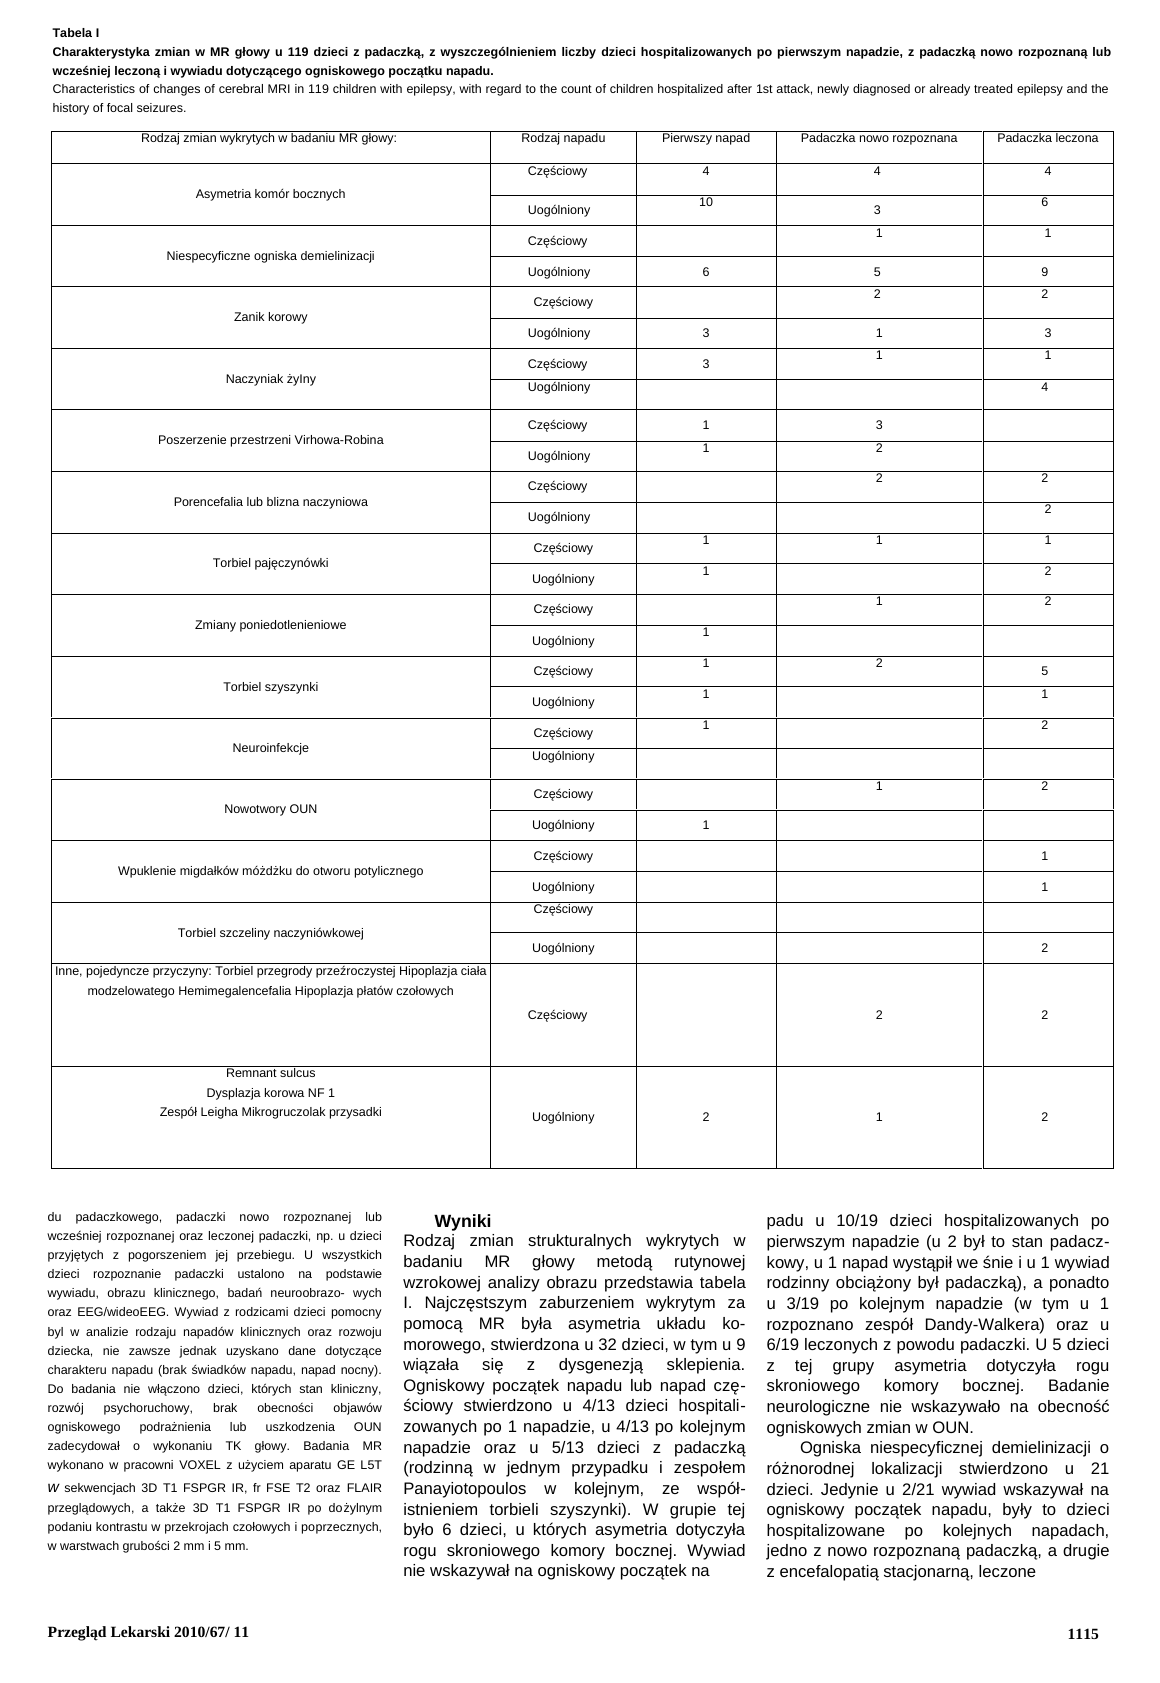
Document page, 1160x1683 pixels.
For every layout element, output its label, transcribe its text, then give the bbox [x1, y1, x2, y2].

table_cell 2 [984, 472, 1113, 502]
table_cell Torbiel pajęczynówki [52, 534, 490, 594]
table_cell 2 [984, 964, 1113, 1066]
table_cell [637, 749, 776, 778]
table_cell [637, 380, 776, 409]
table_cell 1 [984, 841, 1113, 871]
table_cell Uogólniony [491, 749, 636, 778]
table_cell 3 [984, 319, 1113, 348]
table_cell [777, 503, 982, 533]
table_cell 3 [637, 349, 776, 379]
table_cell 2 [984, 287, 1113, 318]
table_cell Uogólniony [491, 626, 636, 656]
table_cell 10 [637, 196, 776, 225]
table_cell [984, 749, 1113, 778]
table_cell [777, 933, 982, 963]
table_cell [777, 749, 982, 778]
table_cell Częściowy [491, 964, 636, 1066]
table_cell Częściowy [491, 410, 636, 441]
table_cell [777, 841, 982, 871]
table_cell Uogólniony [491, 564, 636, 594]
table_cell 1 [777, 349, 982, 379]
text Charakterystyka zmian w MR głowy u 119 dzieci z padaczką, z wyszczególnieniem liczby dzieci hospitalizowanych po pierwszym napadzie, z padaczką nowo rozpoznaną lub wcześniej leczoną i wywiadu dotyczącego ogniskowego początku napadu. [52, 44, 1112, 78]
table_cell Uogólniony [491, 687, 636, 717]
table_cell 2 [777, 964, 982, 1066]
table_cell Inne, pojedyncze przyczyny: Torbiel przegrody przeźroczystej Hipoplazja ciała modzelowatego Hemimegalencefalia Hipoplazja płatów czołowych [52, 964, 490, 1066]
table_cell [984, 903, 1113, 932]
table_header Rodzaj napadu [491, 132, 636, 163]
table_cell 1 [984, 226, 1113, 256]
table_cell 1 [777, 534, 982, 563]
table_cell Częściowy [491, 780, 636, 809]
table_cell Uogólniony [491, 442, 636, 471]
table_cell 4 [984, 380, 1113, 409]
text padu u 10/19 dzieci hospitalizowanych po pierwszym napadzie (u 2 był to stan padacz­kowy, u 1 napad wystąpił we śnie i u 1 wy­wiad rodzinny obciążony był padaczką), a ponadto u 3/19 po kolejnym napadzie (w tym u 1 rozpoznano zespół Dandy-Walkera) oraz u 6/19 leczonych z powodu padaczki. U 5 dzieci z tej grupy asymetria dotyczyła rogu skroniowego komory bocznej. Bada­nie neurologiczne nie wskazywało na obec­ność ogniskowych zmian w OUN. [766, 1211, 1109, 1437]
table_cell Poszerzenie przestrzeni Virhowa-Robina [52, 410, 490, 471]
table_cell Częściowy [491, 472, 636, 502]
table_cell [984, 811, 1113, 840]
table_cell 1 [777, 595, 982, 625]
table_cell 2 [984, 719, 1113, 748]
table_cell Zmiany poniedotlenieniowe [52, 595, 490, 656]
table_cell Częściowy [491, 287, 636, 318]
table_header Rodzaj zmian wykrytych w badaniu MR głowy: [52, 132, 490, 163]
table_cell 1 [637, 626, 776, 656]
table_cell Częściowy [491, 903, 636, 932]
table_cell Uogólniony [491, 1067, 636, 1168]
table_cell [984, 626, 1113, 656]
table_cell Neuroinfekcje [52, 719, 490, 778]
table_cell 1 [777, 1067, 982, 1168]
table_cell Remnant sulcus Dysplazja korowa NF 1 Zespół Leigha Mikrogruczolak przysadki [52, 1067, 490, 1168]
table_cell Częściowy [491, 657, 636, 686]
table_cell [777, 719, 982, 748]
table_header Pierwszy napad [637, 132, 776, 163]
table_cell [637, 933, 776, 963]
text Characteristics of changes of cerebral MRI in 119 children with epilepsy, with regard to the count of children hospitalized after 1st attack, newly diagnosed or already treated epilepsy and the history of focal seizures. [52, 82, 1112, 115]
text Ogniska niespecyficznej demielinizacji o różnorodnej lokalizacji stwierdzono u 21 dzieci. Jedynie u 2/21 wywiad wskazywał na ogniskowy początek napadu, były to dzie­ci hospitalizowane po kolejnych napadach, jedno z nowo rozpoznaną padaczką, a dru­gie z encefalopatią stacjonarną, leczone [766, 1438, 1109, 1581]
table_cell 6 [984, 196, 1113, 225]
table_cell 4 [637, 164, 776, 195]
table_cell Częściowy [491, 349, 636, 379]
table_cell 3 [637, 319, 776, 348]
table_cell 1 [637, 410, 776, 441]
table_cell Częściowy [491, 595, 636, 625]
table_cell 1 [637, 719, 776, 748]
table_cell Częściowy [491, 534, 636, 563]
table_cell 1 [637, 811, 776, 840]
table_header Padaczka nowo rozpoznana [777, 132, 982, 163]
table_cell 1 [984, 349, 1113, 379]
table_cell Częściowy [491, 226, 636, 256]
table_cell Naczyniak żyIny [52, 349, 490, 409]
table_cell Uogólniony [491, 380, 636, 409]
table_cell 1 [777, 780, 982, 809]
table_cell 2 [777, 657, 982, 686]
table_cell Torbiel szyszynki [52, 657, 490, 717]
table_cell 2 [984, 564, 1113, 594]
table_cell [637, 903, 776, 932]
table_cell 5 [984, 657, 1113, 686]
table_cell 2 [777, 287, 982, 318]
table_cell [637, 872, 776, 902]
table_cell 1 [637, 442, 776, 471]
table_cell 1 [777, 319, 982, 348]
table_cell 1 [984, 687, 1113, 717]
table_cell 3 [777, 196, 982, 225]
table_cell 1 [777, 226, 982, 256]
table_cell 1 [984, 534, 1113, 563]
table_cell [637, 595, 776, 625]
table_cell 2 [637, 1067, 776, 1168]
text Przegląd Lekarski 2010/67/ 11 [47, 1623, 278, 1641]
table_cell [637, 503, 776, 533]
table_cell [777, 903, 982, 932]
table_cell Nowotwory OUN [52, 780, 490, 840]
table_cell Uogólniony [491, 503, 636, 533]
table_cell [637, 472, 776, 502]
table_cell Asymetria komór bocznych [52, 164, 490, 225]
table_cell [637, 964, 776, 1066]
table_cell [777, 380, 982, 409]
table_cell Częściowy [491, 841, 636, 871]
table_cell 2 [984, 595, 1113, 625]
table_cell 2 [777, 472, 982, 502]
table_cell [637, 226, 776, 256]
table_cell Uogólniony [491, 811, 636, 840]
table_cell 2 [984, 1067, 1113, 1168]
table_cell [984, 442, 1113, 471]
table_cell [777, 872, 982, 902]
text Tabela I [52, 26, 1112, 40]
table_cell 5 [777, 257, 982, 286]
table_cell Częściowy [491, 719, 636, 748]
table_cell Częściowy [491, 164, 636, 195]
table_cell Zanik korowy [52, 287, 490, 348]
text du padaczkowego, padaczki nowo rozpoznanej lub wcześniej rozpoznanej oraz leczonej padaczki, np. u dzieci przyjętych z pogorszeniem jej przebiegu. U wszyst­kich dzieci rozpoznanie padaczki ustalono na podsta­wie wywiadu, obrazu klinicznego, badań neuroobrazo- wych oraz EEG/wideoEEG. Wywiad z rodzicami dzieci pomocny byl w analizie rodzaju napadów klinicznych oraz rozwoju dziecka, nie zawsze jednak uzyskano dane dotyczące charakteru napadu (brak świadków napadu, napad nocny). Do badania nie włączono dzieci, których stan kliniczny, rozwój psychoruchowy, brak obecności objawów ogniskowego podrażnienia lub uszkodzenia OUN zadecydował o wykonaniu TK głowy. Badania MR wykonano w pracowni VOXEL z użyciem aparatu GE L5T w sekwencjach 3D T1 FSPGR IR, fr FSE T2 oraz FLAIR przeglądowych, a także 3D T1 FSPGR IR po do­żylnym podaniu kontrastu w przekrojach czołowych i po­przecznych, w warstwach grubości 2 mm i 5 mm. [47, 1210, 382, 1553]
table_cell Uogólniony [491, 196, 636, 225]
table_cell 4 [984, 164, 1113, 195]
table_cell 2 [984, 503, 1113, 533]
table_cell 1 [637, 657, 776, 686]
table_cell [637, 287, 776, 318]
table_cell 4 [777, 164, 982, 195]
table_header Padaczka leczona [984, 132, 1113, 163]
table_cell [984, 410, 1113, 441]
table_cell 2 [984, 933, 1113, 963]
table_cell [777, 564, 982, 594]
table_cell Uogólniony [491, 872, 636, 902]
table_cell 1 [637, 534, 776, 563]
table_cell Wpuklenie migdałków móżdżku do otworu potylicznego [52, 841, 490, 902]
table_cell 2 [984, 780, 1113, 809]
table_cell 9 [984, 257, 1113, 286]
table_cell Torbiel szczeliny naczyniówkowej [52, 903, 490, 963]
table_cell [777, 687, 982, 717]
text Rodzaj zmian strukturalnych wykrytych w badaniu MR głowy metodą rutynowej wzrokowej analizy obrazu przedstawia ta­bela I. Najczęstszym zaburzeniem wykrytym za pomocą MR była asymetria układu ko- morowego, stwierdzona u 32 dzieci, w tym u 9 wiązała się z dysgenezją sklepienia. Ogniskowy początek napadu lub napad czę­ściowy stwierdzono u 4/13 dzieci hospitali­zowanych po 1 napadzie, u 4/13 po kolej­nym napadzie oraz u 5/13 dzieci z padacz­ką (rodzinną w jednym przypadku i zespo­łem Panayiotopoulos w kolejnym, ze współ­istnieniem torbieli szyszynki). W grupie tej było 6 dzieci, u których asymetria dotyczyła rogu skroniowego komory bocznej. Wywiad nie wskazywał na ogniskowy początek na­ [403, 1231, 746, 1580]
table_cell 1 [637, 687, 776, 717]
table_cell Niespecyficzne ogniska demielinizacji [52, 226, 490, 286]
table_cell [637, 780, 776, 809]
table_cell [777, 811, 982, 840]
table_cell 2 [777, 442, 982, 471]
table_cell [777, 626, 982, 656]
table_cell Uogólniony [491, 933, 636, 963]
table_cell 3 [777, 410, 982, 441]
table_cell 6 [637, 257, 776, 286]
table_cell Uogólniony [491, 319, 636, 348]
table_cell Porencefalia lub blizna naczyniowa [52, 472, 490, 533]
table_cell Uogólniony [491, 257, 636, 286]
table_cell [637, 841, 776, 871]
table_cell 1 [637, 564, 776, 594]
subtitle Wyniki [403, 1211, 746, 1231]
text 1115 [1067, 1625, 1106, 1643]
table_cell 1 [984, 872, 1113, 902]
